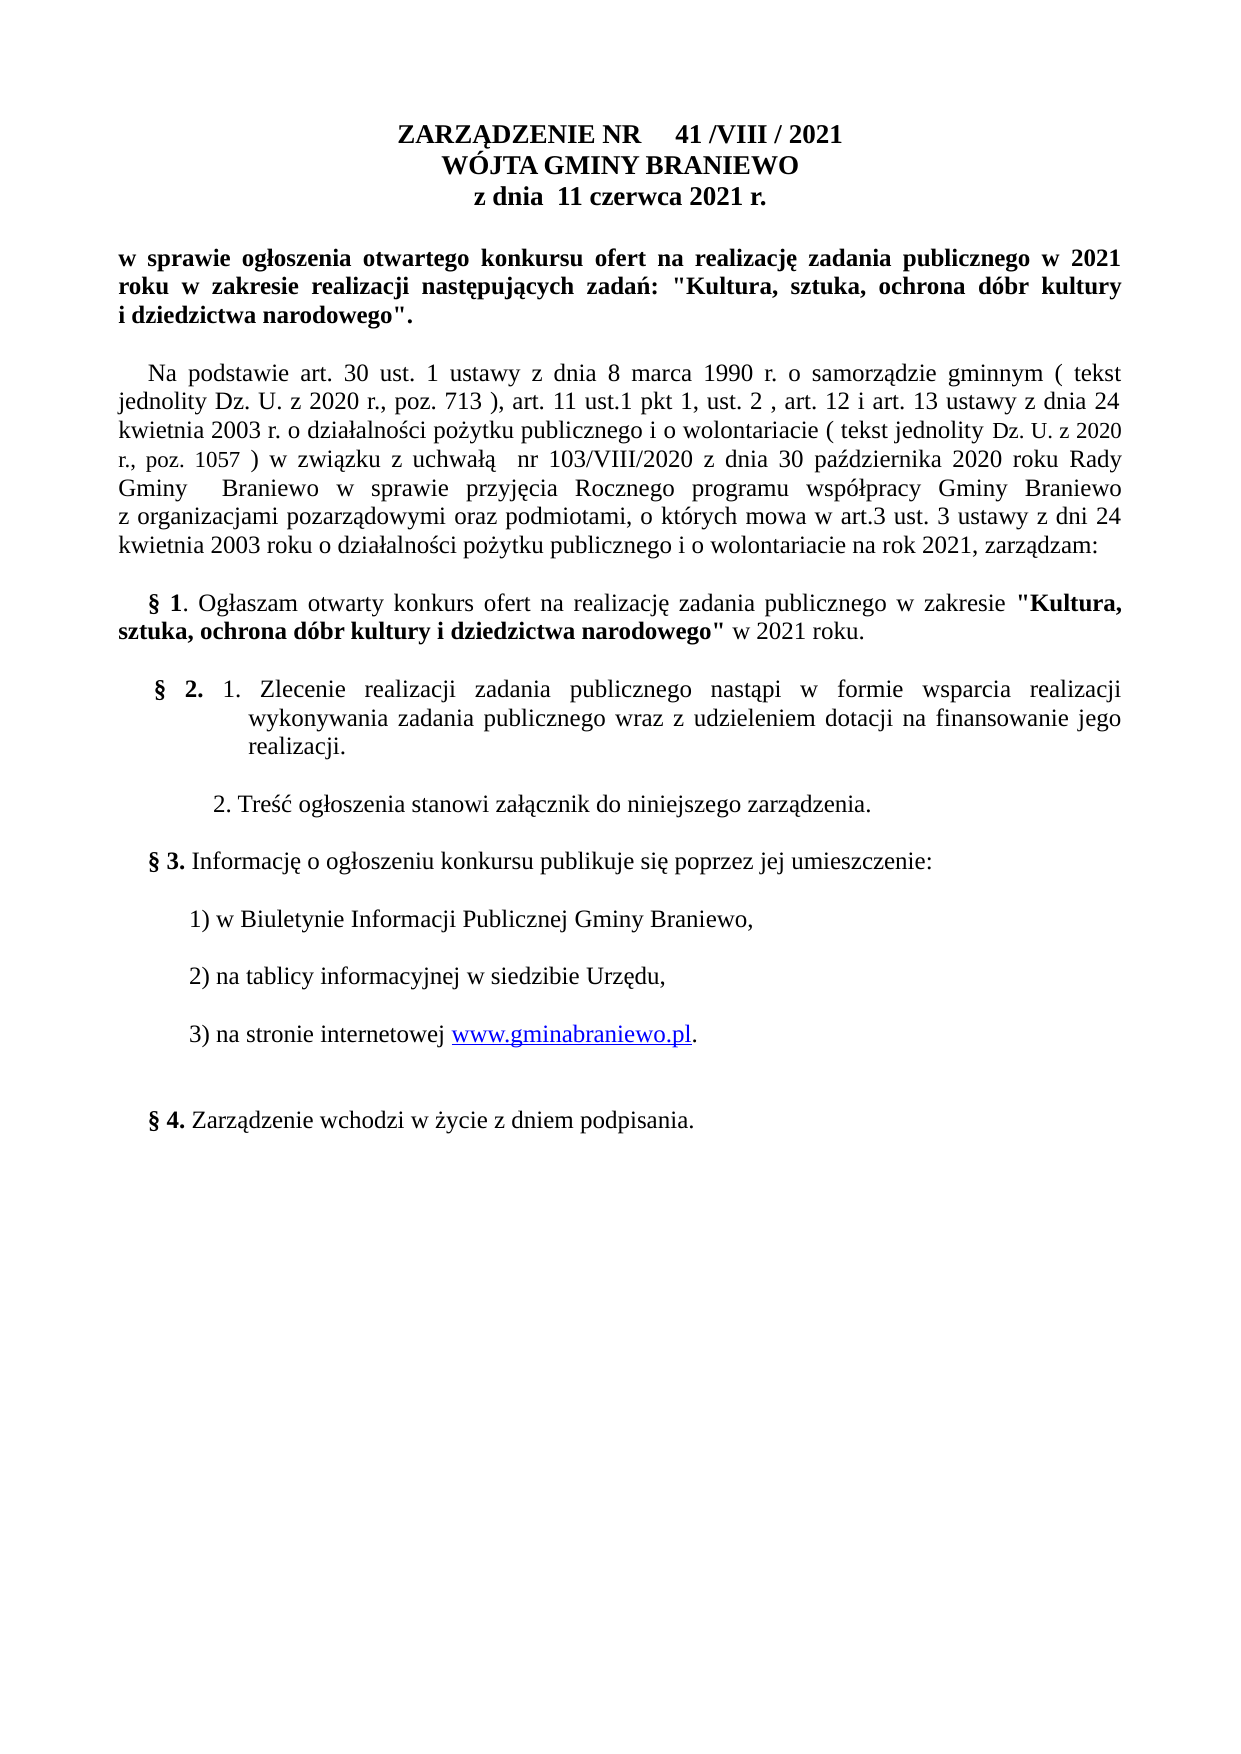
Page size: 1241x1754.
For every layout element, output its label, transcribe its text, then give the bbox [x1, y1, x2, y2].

text w sprawie ogłoszenia otwartego konkursu ofert na realizację zadania publicznego w 2021 roku w zakresie realizacji następujących zadań: "Kultura, sztuka, ochrona dóbr kultury i dziedzictwa narodowego". [118, 243, 1122, 329]
text § 1. Ogłaszam otwarty konkurs ofert na realizację zadania publicznego w zakresie "Kultura, sztuka, ochrona dóbr kultury i dziedzictwa narodowego" w 2021 roku. [118, 588, 1122, 645]
text 2. Treść ogłoszenia stanowi załącznik do niniejszego zarządzenia. [118, 789, 1122, 818]
text § 4. Zarządzenie wchodzi w życie z dniem podpisania. [118, 1105, 1122, 1134]
text § 3. Informację o ogłoszeniu konkursu publikuje się poprzez jej umieszczenie: [118, 846, 1122, 875]
text 2) na tablicy informacyjnej w siedzibie Urzędu, [118, 961, 1122, 990]
text ZARZĄDZENIE NR 41 /VIII / 2021 [118, 118, 1122, 149]
text Na podstawie art. 30 ust. 1 ustawy z dnia 8 marca 1990 r. o samorządzie gminnym ( tekst jednolity Dz. U. z 2020 r., poz. 713 ), art. 11 ust.1 pkt 1, ust. 2 , art. 12 i art. 13 ustawy z dnia 24 kwietnia 2003 r. o działalności pożytku publicznego i o wolontariacie ( tekst jednolity Dz. U. z 2020 r., poz. 1057 ) w związku z uchwałą nr 103/VIII/2020 z dnia 30 października 2020 roku Rady Gminy Braniewo w sprawie przyjęcia Rocznego programu współpracy Gminy Braniewo z organizacjami pozarządowymi oraz podmiotami, o których mowa w art.3 ust. 3 ustawy z dni 24 kwietnia 2003 roku o działalności pożytku publicznego i o wolontariacie na rok 2021, zarządzam: [118, 358, 1122, 559]
text WÓJTA GMINY BRANIEWO [118, 149, 1122, 180]
text 3) na stronie internetowej www.gminabraniewo.pl. [118, 1019, 1122, 1048]
text z dnia 11 czerwca 2021 r. [118, 180, 1122, 212]
text § 2. 1. Zlecenie realizacji zadania publicznego nastąpi w formie wsparcia realizacji wykonywania zadania publicznego wraz z udzieleniem dotacji na finansowanie jego realizacji. [153, 674, 1122, 760]
text 1) w Biuletynie Informacji Publicznej Gminy Braniewo, [118, 904, 1122, 933]
